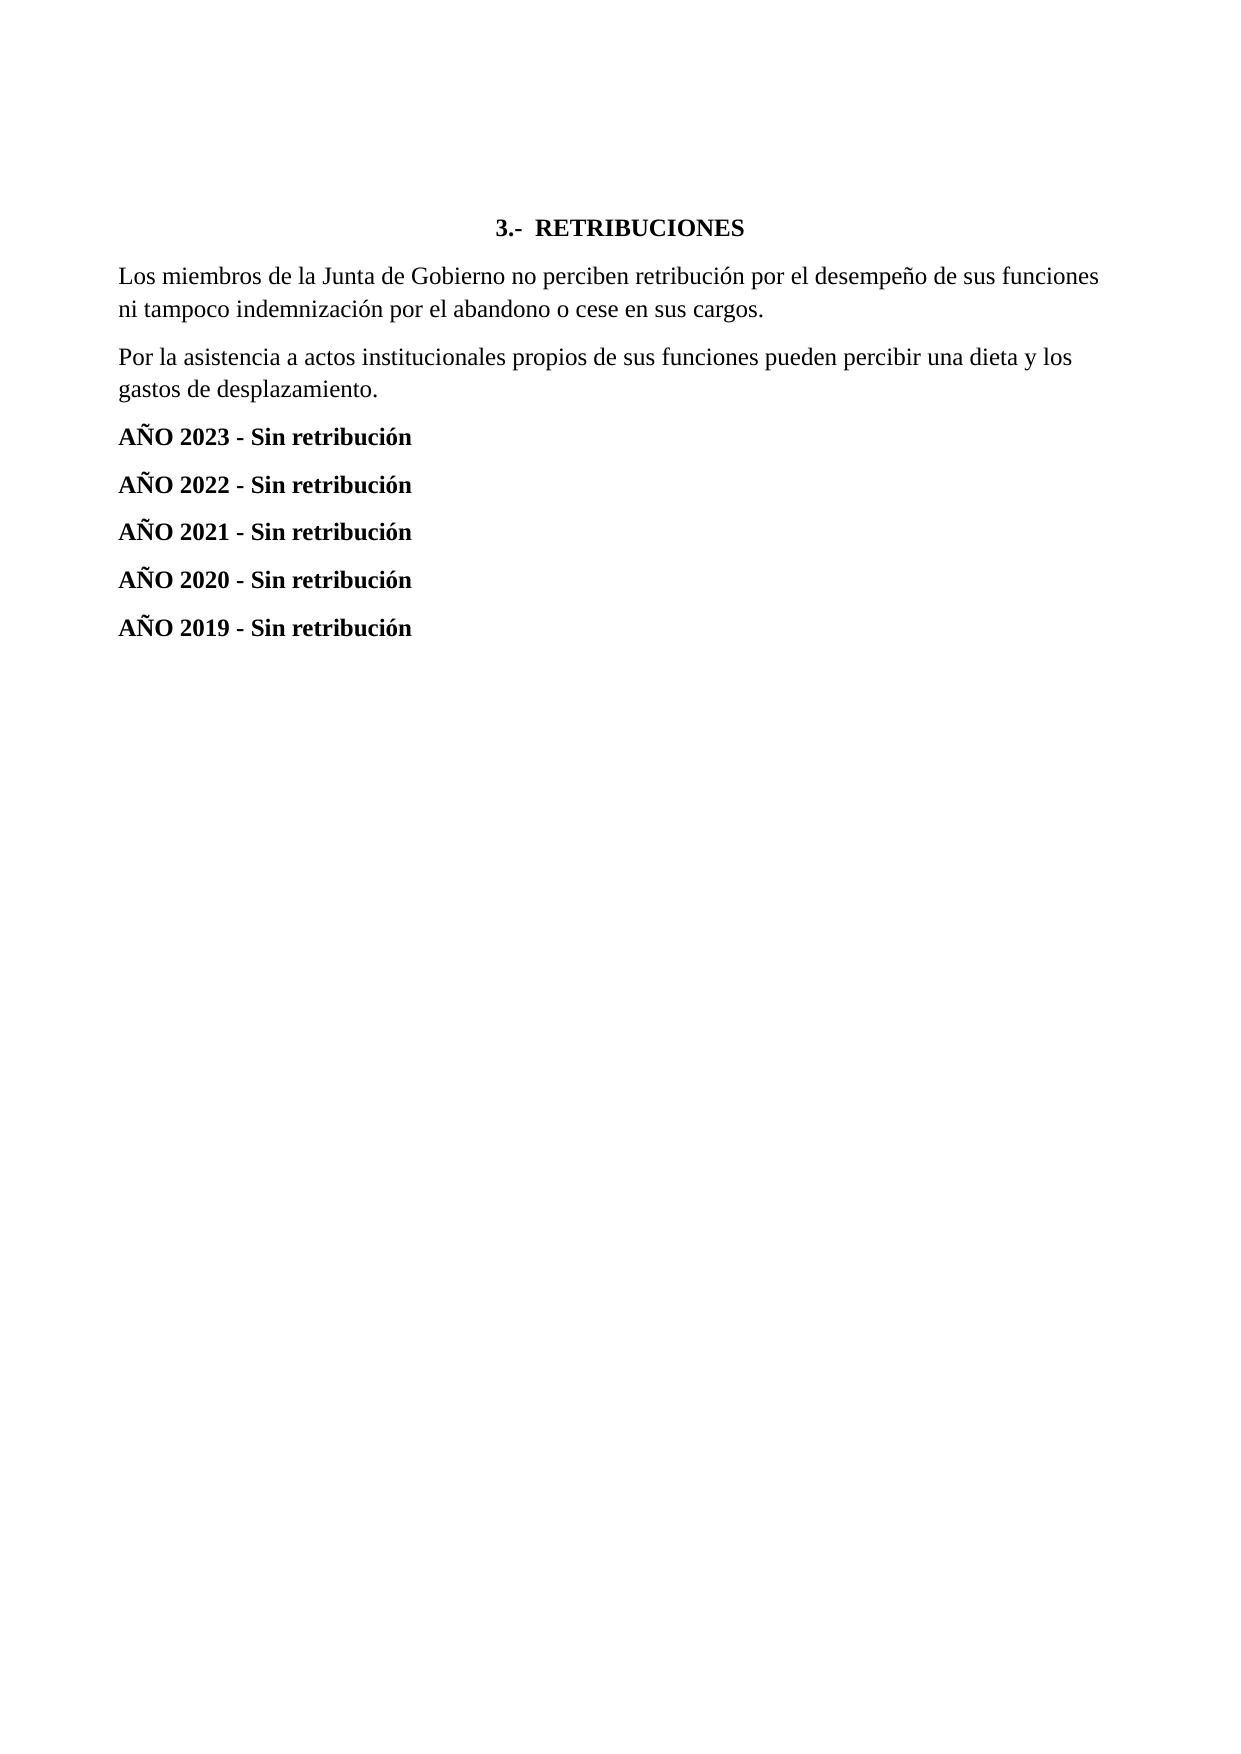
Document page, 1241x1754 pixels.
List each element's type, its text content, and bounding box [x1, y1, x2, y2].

text Los miembros de la Junta de Gobierno no perciben retribución por el desempeño de sus funciones ni tampoco indemnización por el abandono o cese en sus cargos. [118, 261, 1122, 323]
text AÑO 2022 - Sin retribución [118, 470, 1122, 498]
text Por la asistencia a actos institucionales propios de sus funciones pueden percibir una dieta y los gastos de desplazamiento. [118, 342, 1122, 403]
text AÑO 2019 - Sin retribución [118, 613, 1122, 641]
text AÑO 2023 - Sin retribución [118, 422, 1122, 451]
text AÑO 2020 - Sin retribución [118, 565, 1122, 594]
text AÑO 2021 - Sin retribución [118, 517, 1122, 546]
text 3.- RETRIBUCIONES [118, 213, 1122, 242]
